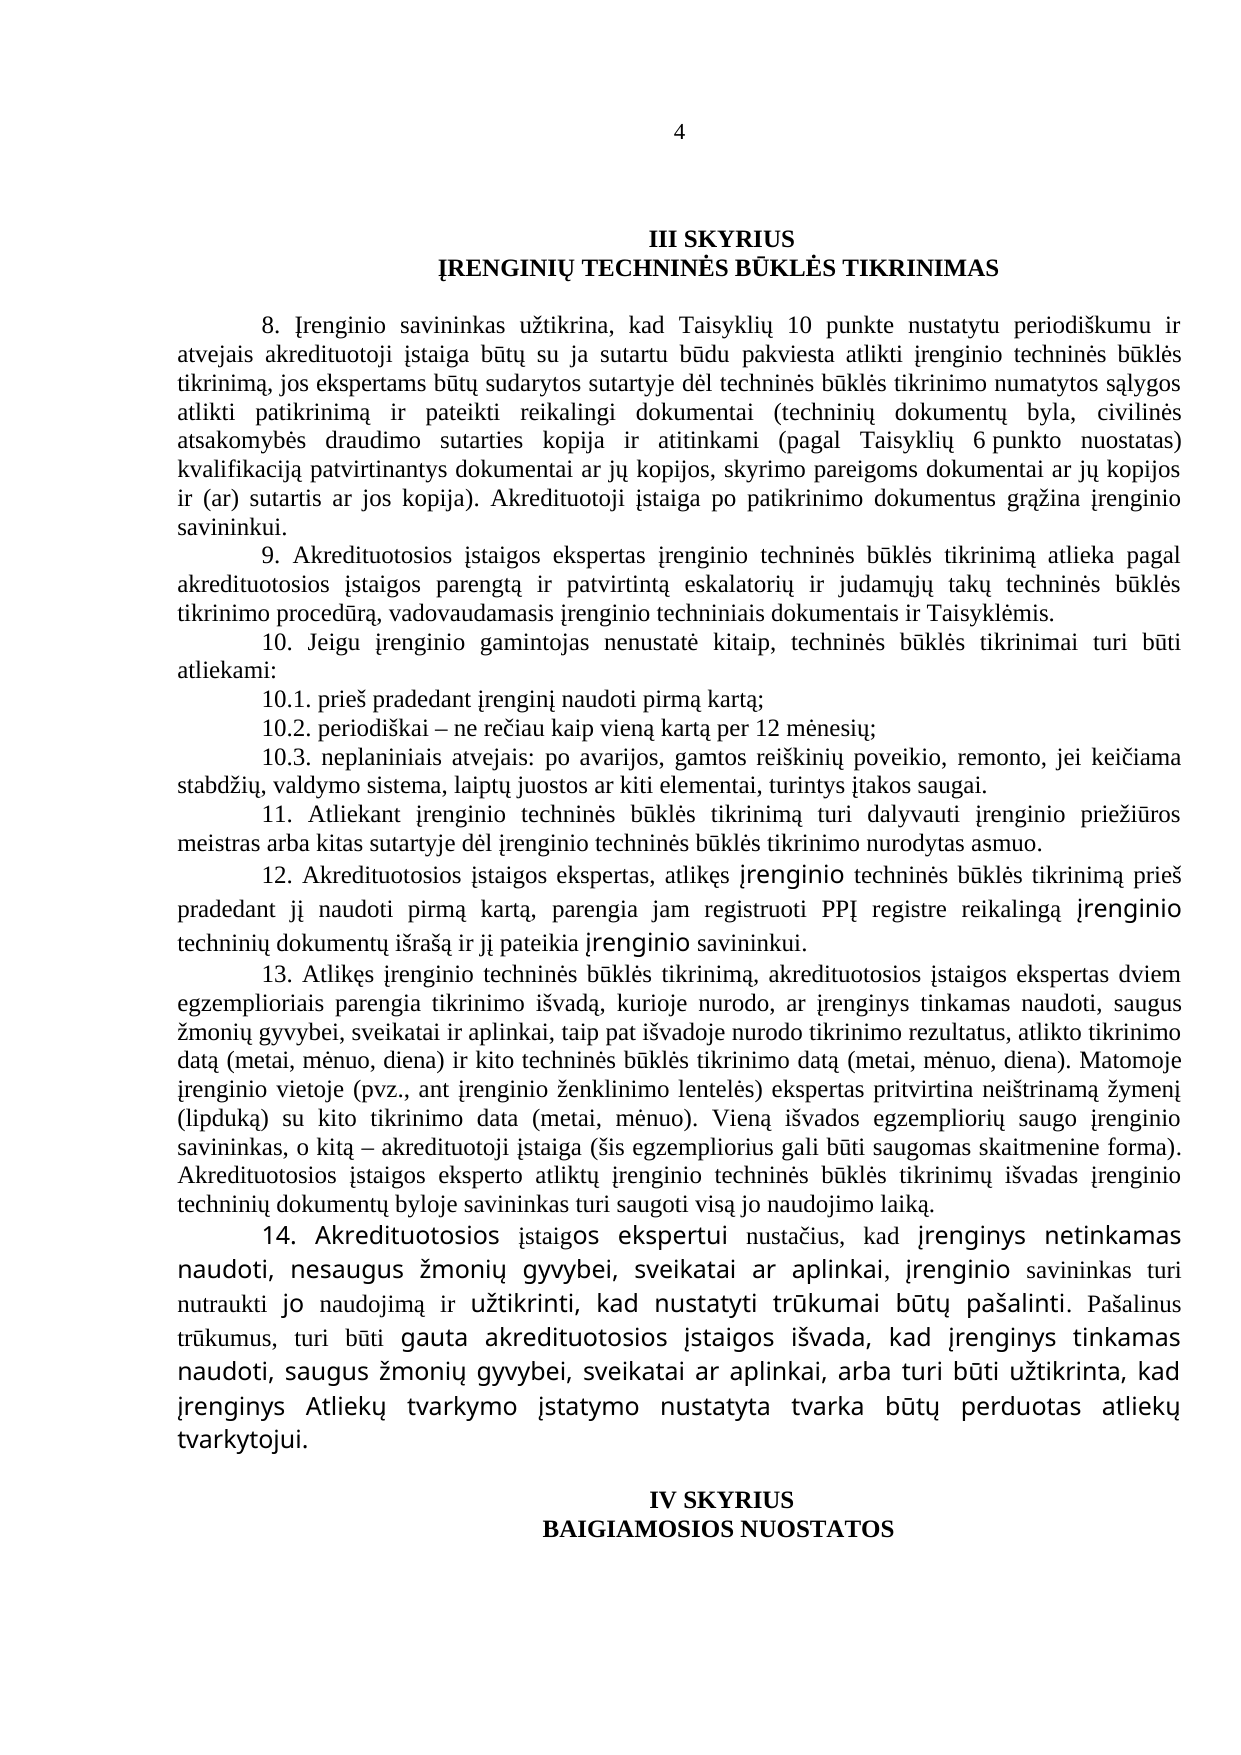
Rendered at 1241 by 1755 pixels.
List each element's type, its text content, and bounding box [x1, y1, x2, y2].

text ĮRENGINIŲ TECHNINĖS BŪKLĖS TIKRINIMAS [177, 253, 1182, 282]
text 10.3. neplaniniais atvejais: po avarijos, gamtos reiškinių poveikio, remonto, jei keičiama stabdžių, valdymo sistema, laiptų juostos ar kiti elementai, turintys įtakos saugai. [177, 742, 1182, 799]
text 8. Įrenginio savininkas užtikrina, kad Taisyklių 10 punkte nustatytu periodiškumu ir atvejais akredituotoji įstaiga būtų su ja sutartu būdu pakviesta atlikti įrenginio techninės būklės tikrinimą, jos ekspertams būtų sudarytos sutartyje dėl techninės būklės tikrinimo numatytos sąlygos atlikti patikrinimą ir pateikti reikalingi dokumentai (techninių dokumentų byla, civilinės atsakomybės draudimo sutarties kopija ir atitinkami (pagal Taisyklių 6 punkto nuostatas) kvalifikaciją patvirtinantys dokumentai ar jų kopijos, skyrimo pareigoms dokumentai ar jų kopijos ir (ar) sutartis ar jos kopija). Akredituotoji įstaiga po patikrinimo dokumentus grąžina įrenginio savininkui. [177, 311, 1182, 541]
text 10.1. prieš pradedant įrenginį naudoti pirmą kartą; [177, 684, 1182, 713]
text 10.2. periodiškai – ne rečiau kaip vieną kartą per 12 mėnesių; [177, 713, 1182, 742]
text III SKYRIUS [177, 224, 1182, 253]
text 9. Akredituotosios įstaigos ekspertas įrenginio techninės būklės tikrinimą atlieka pagal akredituotosios įstaigos parengtą ir patvirtintą eskalatorių ir judamųjų takų techninės būklės tikrinimo procedūrą, vadovaudamasis įrenginio techniniais dokumentais ir Taisyklėmis. [177, 541, 1182, 627]
text 13. Atlikęs įrenginio techninės būklės tikrinimą, akredituotosios įstaigos ekspertas dviem egzemplioriais parengia tikrinimo išvadą, kurioje nurodo, ar įrenginys tinkamas naudoti, saugus žmonių gyvybei, sveikatai ir aplinkai, taip pat išvadoje nurodo tikrinimo rezultatus, atlikto tikrinimo datą (metai, mėnuo, diena) ir kito techninės būklės tikrinimo datą (metai, mėnuo, diena). Matomoje įrenginio vietoje (pvz., ant įrenginio ženklinimo lentelės) ekspertas pritvirtina neištrinamą žymenį (lipduką) su kito tikrinimo data (metai, mėnuo). Vieną išvados egzempliorių saugo įrenginio savininkas, o kitą – akredituotoji įstaiga (šis egzempliorius gali būti saugomas skaitmenine forma). Akredituotosios įstaigos eksperto atliktų įrenginio techninės būklės tikrinimų išvadas įrenginio techninių dokumentų byloje savininkas turi saugoti visą jo naudojimo laiką. [177, 959, 1182, 1218]
text IV SKYRIUS [177, 1485, 1182, 1514]
text 10. Jeigu įrenginio gamintojas nenustatė kitaip, techninės būklės tikrinimai turi būti atliekami: [177, 627, 1182, 684]
text 14. Akredituotosios įstaigos ekspertui nustačius, kad įrenginys netinkamas naudoti, nesaugus žmonių gyvybei, sveikatai ar aplinkai, įrenginio savininkas turi nutraukti jo naudojimą ir užtikrinti, kad nustatyti trūkumai būtų pašalinti. Pašalinus trūkumus, turi būti gauta akredituotosios įstaigos išvada, kad įrenginys tinkamas naudoti, saugus žmonių gyvybei, sveikatai ar aplinkai, arba turi būti užtikrinta, kad įrenginys Atliekų tvarkymo įstatymo nustatyta tvarka būtų perduotas atliekų tvarkytojui. [177, 1218, 1182, 1456]
text 12. Akredituotosios įstaigos ekspertas, atlikęs įrenginio techninės būklės tikrinimą prieš pradedant jį naudoti pirmą kartą, parengia jam registruoti PPĮ registre reikalingą įrenginio techninių dokumentų išrašą ir jį pateikia įrenginio savininkui. [177, 857, 1182, 959]
text BAIGIAMOSIOS NUOSTATOS [177, 1514, 1182, 1542]
text 11. Atliekant įrenginio techninės būklės tikrinimą turi dalyvauti įrenginio priežiūros meistras arba kitas sutartyje dėl įrenginio techninės būklės tikrinimo nurodytas asmuo. [177, 799, 1182, 857]
